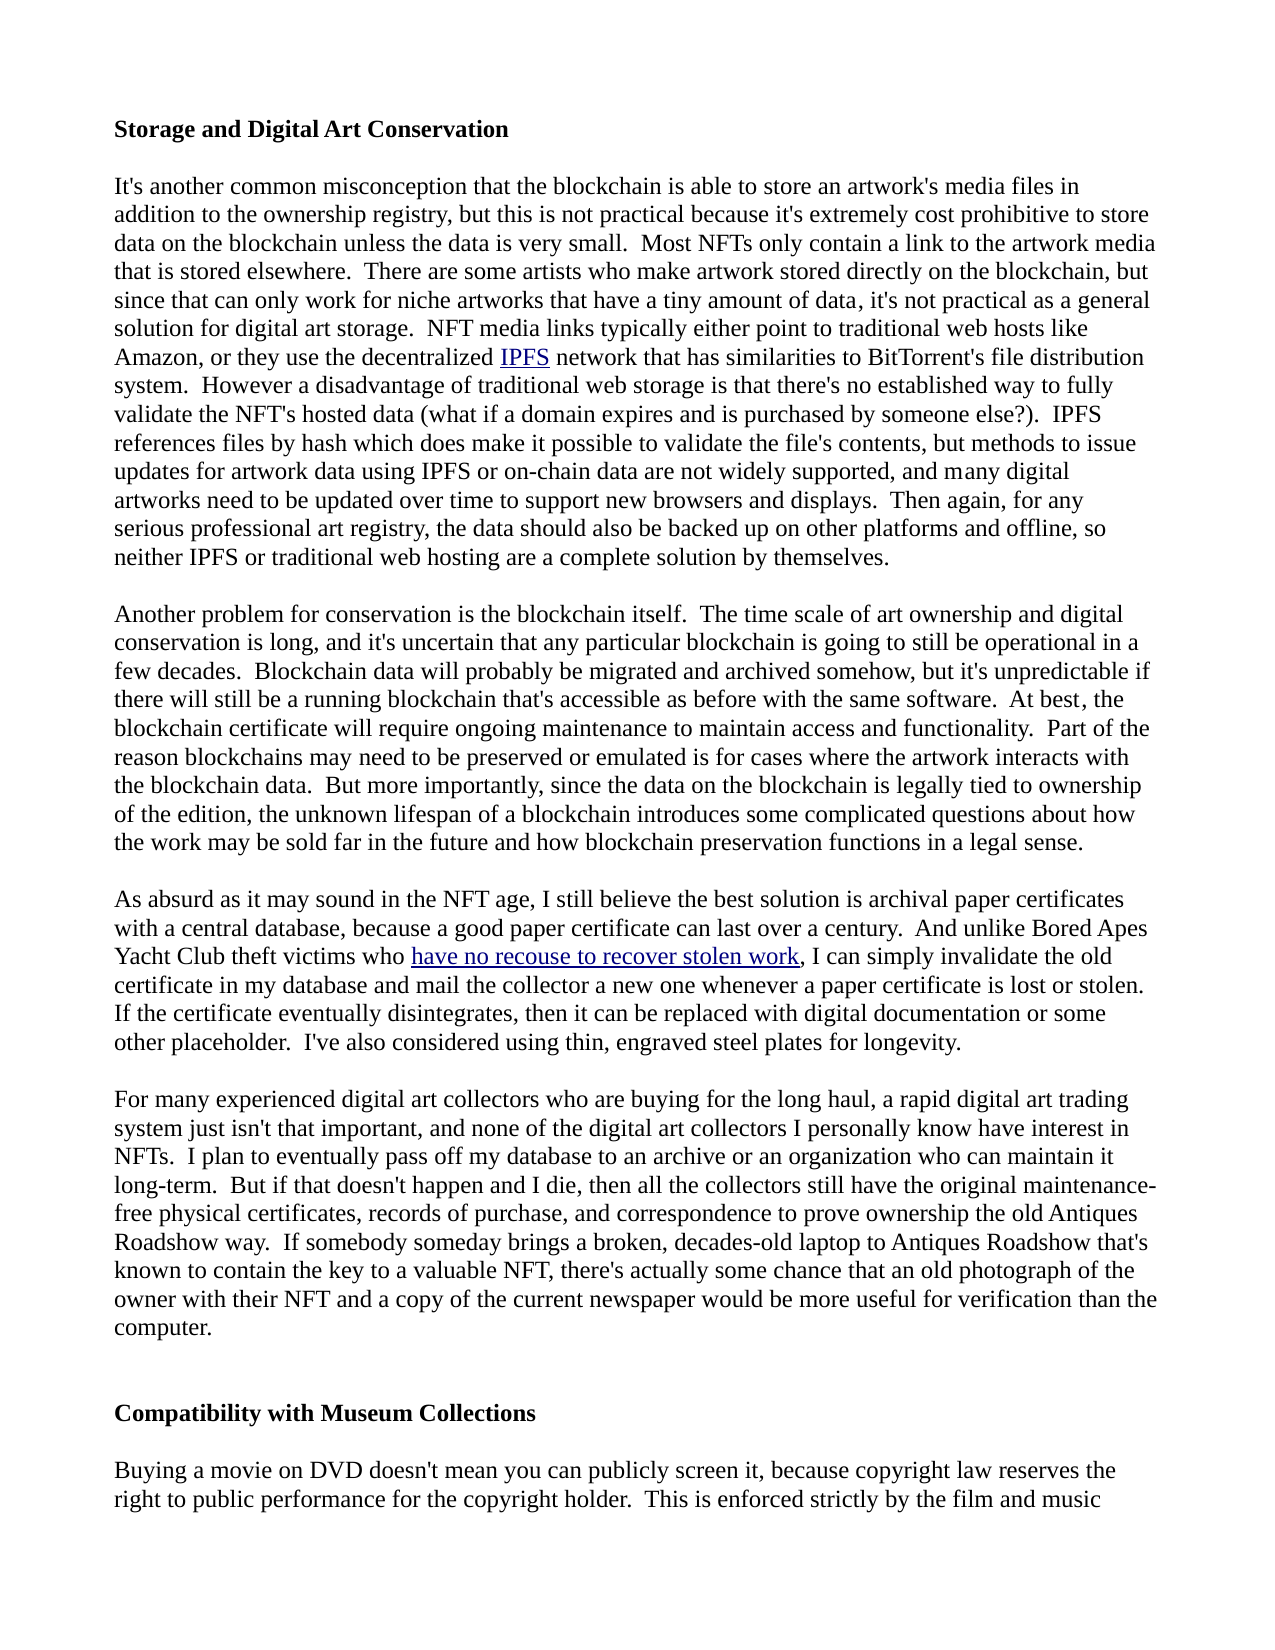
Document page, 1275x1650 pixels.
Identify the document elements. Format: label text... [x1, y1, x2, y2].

text As absurd as it may sound in the NFT age, I still believe the best solution is archival paper certificates with a central database, because a good paper certificate can last over a century. And unlike Bored Apes Yacht Club theft victims who have no recouse to recover stolen work, I can simply invalidate the old certificate in my database and mail the collector a new one whenever a paper certificate is lost or stolen. If the certificate eventually disintegrates, then it can be replaced with digital documentation or some other placeholder. I've also considered using thin, engraved steel plates for longevity. [114, 884, 1161, 1056]
text Another problem for conservation is the blockchain itself. The time scale of art ownership and digital conservation is long, and it's uncertain that any particular blockchain is going to still be operational in a few decades. Blockchain data will probably be migrated and archived somehow, but it's unpredictable if there will still be a running blockchain that's accessible as before with the same software. At best, the blockchain certificate will require ongoing maintenance to maintain access and functionality. Part of the reason blockchains may need to be preserved or emulated is for cases where the artwork interacts with the blockchain data. But more importantly, since the data on the blockchain is legally tied to ownership of the edition, the unknown lifespan of a blockchain introduces some complicated questions about how the work may be sold far in the future and how blockchain preservation functions in a legal sense. [114, 599, 1161, 856]
text Compatibility with Museum Collections [114, 1398, 1161, 1427]
text Storage and Digital Art Conservation [114, 114, 1161, 142]
text For many experienced digital art collectors who are buying for the long haul, a rapid digital art trading system just isn't that important, and none of the digital art collectors I personally know have interest in NFTs. I plan to eventually pass off my database to an archive or an organization who can maintain it long-term. But if that doesn't happen and I die, then all the collectors still have the original maintenance-free physical certificates, records of purchase, and correspondence to prove ownership the old Antiques Roadshow way. If somebody someday brings a broken, decades-old laptop to Antiques Roadshow that's known to contain the key to a valuable NFT, there's actually some chance that an old photograph of the owner with their NFT and a copy of the current newspaper would be more useful for verification than the computer. [114, 1084, 1161, 1341]
text It's another common misconception that the blockchain is able to store an artwork's media files in addition to the ownership registry, but this is not practical because it's extremely cost prohibitive to store data on the blockchain unless the data is very small. Most NFTs only contain a link to the artwork media that is stored elsewhere. There are some artists who make artwork stored directly on the blockchain, but since that can only work for niche artworks that have a tiny amount of data, it's not practical as a general solution for digital art storage. NFT media links typically either point to traditional web hosts like Amazon, or they use the decentralized IPFS network that has similarities to BitTorrent's file distribution system. However a disadvantage of traditional web storage is that there's no established way to fully validate the NFT's hosted data (what if a domain expires and is purchased by someone else?). IPFS references files by hash which does make it possible to validate the file's contents, but methods to issue updates for artwork data using IPFS or on-chain data are not widely supported, and many digital artworks need to be updated over time to support new browsers and displays. Then again, for any serious professional art registry, the data should also be backed up on other platforms and offline, so neither IPFS or traditional web hosting are a complete solution by themselves. [114, 171, 1161, 571]
text Buying a movie on DVD doesn't mean you can publicly screen it, because copyright law reserves the right to public performance for the copyright holder. This is enforced strictly by the film and music [114, 1455, 1161, 1512]
